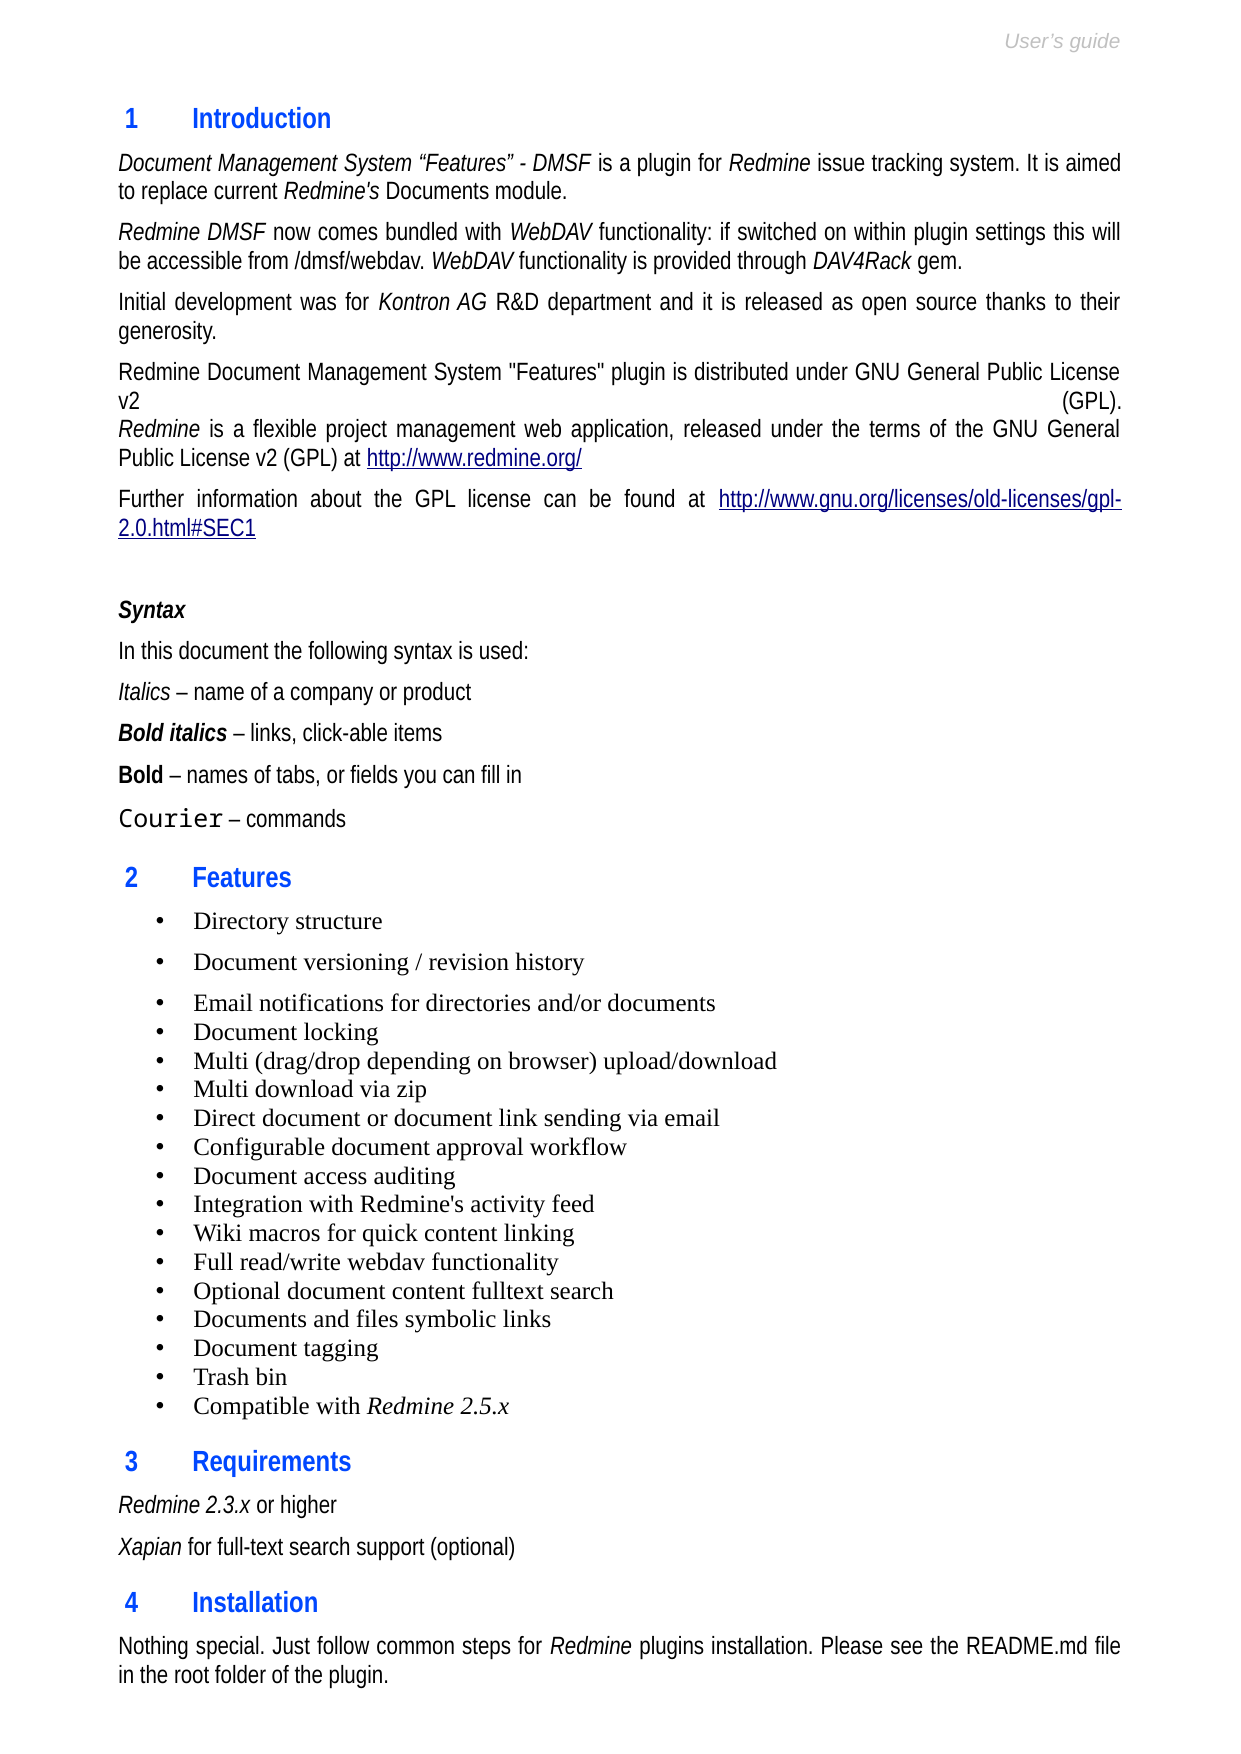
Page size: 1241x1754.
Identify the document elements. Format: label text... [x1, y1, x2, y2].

list Document access auditing [156, 1161, 1122, 1189]
text Bold italics – links, click-able items [118, 718, 1122, 747]
list Document versioning / revision history [156, 947, 1122, 976]
subtitle Introduction [118, 102, 1122, 135]
text In this document the following syntax is used: [118, 636, 1122, 665]
text Nothing special. Just follow common steps for Redmine plugins installation. Please see the README.md file in the root folder of the plugin. [118, 1631, 1122, 1688]
text Bold – names of tabs, or fields you can fill in [118, 759, 1122, 788]
list Email notifications for directories and/or documents [156, 988, 1122, 1017]
list Multi (drag/drop depending on browser) upload/download [156, 1046, 1122, 1074]
list Full read/write webdav functionality [156, 1247, 1122, 1276]
text Italics – name of a company or product [118, 677, 1122, 706]
list Compatible with Redmine 2.5.x [156, 1391, 1122, 1419]
text Further information about the GPL license can be found at http://www.gnu.org/licenses/old-licenses/gpl-2.0.html#SEC1 [118, 484, 1122, 541]
list Multi download via zip [156, 1074, 1122, 1103]
list Directory structure [156, 906, 1122, 934]
list Wiki macros for quick content linking [156, 1218, 1122, 1247]
subtitle Requirements [118, 1444, 1122, 1478]
list Trash bin [156, 1362, 1122, 1391]
text Initial development was for Kontron AG R&D department and it is released as open source thanks to their generosity. [118, 287, 1122, 344]
list Optional document content fulltext search [156, 1276, 1122, 1304]
subtitle Features [118, 860, 1122, 893]
list Document locking [156, 1017, 1122, 1046]
text Redmine 2.3.x or higher [118, 1490, 1122, 1519]
list Configurable document approval workflow [156, 1132, 1122, 1161]
text Syntax [118, 595, 1122, 624]
subtitle Installation [118, 1585, 1122, 1619]
list Integration with Redmine's activity feed [156, 1189, 1122, 1218]
text Xapian for full-text search support (optional) [118, 1532, 1122, 1560]
list Documents and files symbolic links [156, 1304, 1122, 1333]
text Redmine DMSF now comes bundled with WebDAV functionality: if switched on within plugin settings this will be accessible from /dmsf/webdav. WebDAV functionality is provided through DAV4Rack gem. [118, 217, 1122, 275]
text Courier – commands [118, 801, 1122, 835]
text Document Management System “Features” - DMSF is a plugin for Redmine issue tracking system. It is aimed to replace current Redmine's Documents module. [118, 148, 1122, 205]
list Document tagging [156, 1333, 1122, 1362]
text Redmine Document Management System "Features" plugin is distributed under GNU General Public License v2 (GPL). Redmine is a flexible project management web application, released under the terms of the GNU General Public License v2 (GPL) at http://www.redmine.org/ [118, 357, 1122, 472]
list Direct document or document link sending via email [156, 1103, 1122, 1132]
